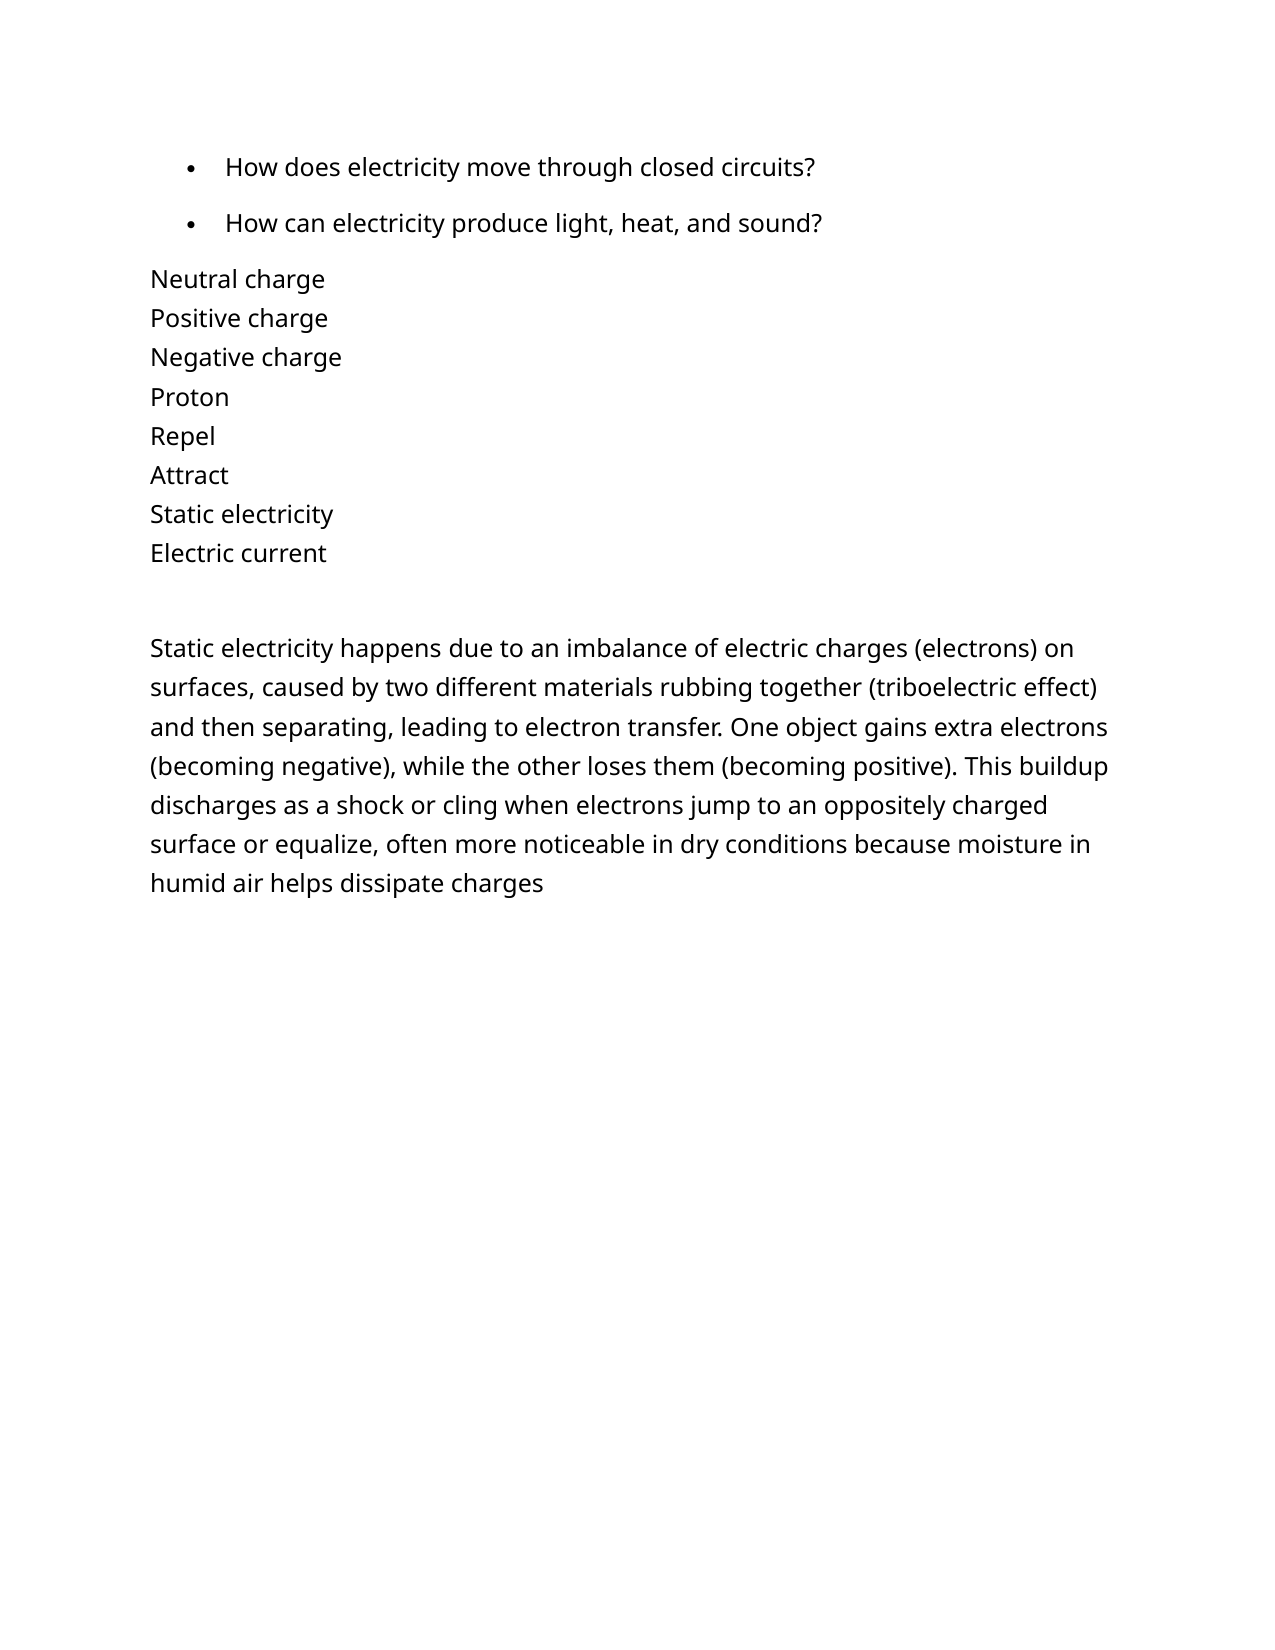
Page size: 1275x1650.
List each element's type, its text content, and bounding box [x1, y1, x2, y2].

text Positive charge [150, 301, 1125, 335]
text Static electricity happens due to an imbalance of electric charges (electrons) on surfaces, caused by two different materials rubbing together (triboelectric effect) and then separating, leading to electron transfer. One object gains extra electrons (becoming negative), while the other loses them (becoming positive). This buildup discharges as a shock or cling when electrons jump to an oppositely charged surface or equalize, often more noticeable in dry conditions because moisture in humid air helps dissipate charges [150, 631, 1125, 900]
list How does electricity move through closed circuits? [187, 150, 1125, 184]
text Neutral charge [150, 262, 1125, 296]
text Static electricity [150, 497, 1125, 531]
list How can electricity produce light, heat, and sound? [187, 206, 1125, 240]
text Negative charge [150, 340, 1125, 374]
text Attract [150, 457, 1125, 492]
text Proton [150, 379, 1125, 413]
text Repel [150, 418, 1125, 452]
text Electric current [150, 536, 1125, 570]
